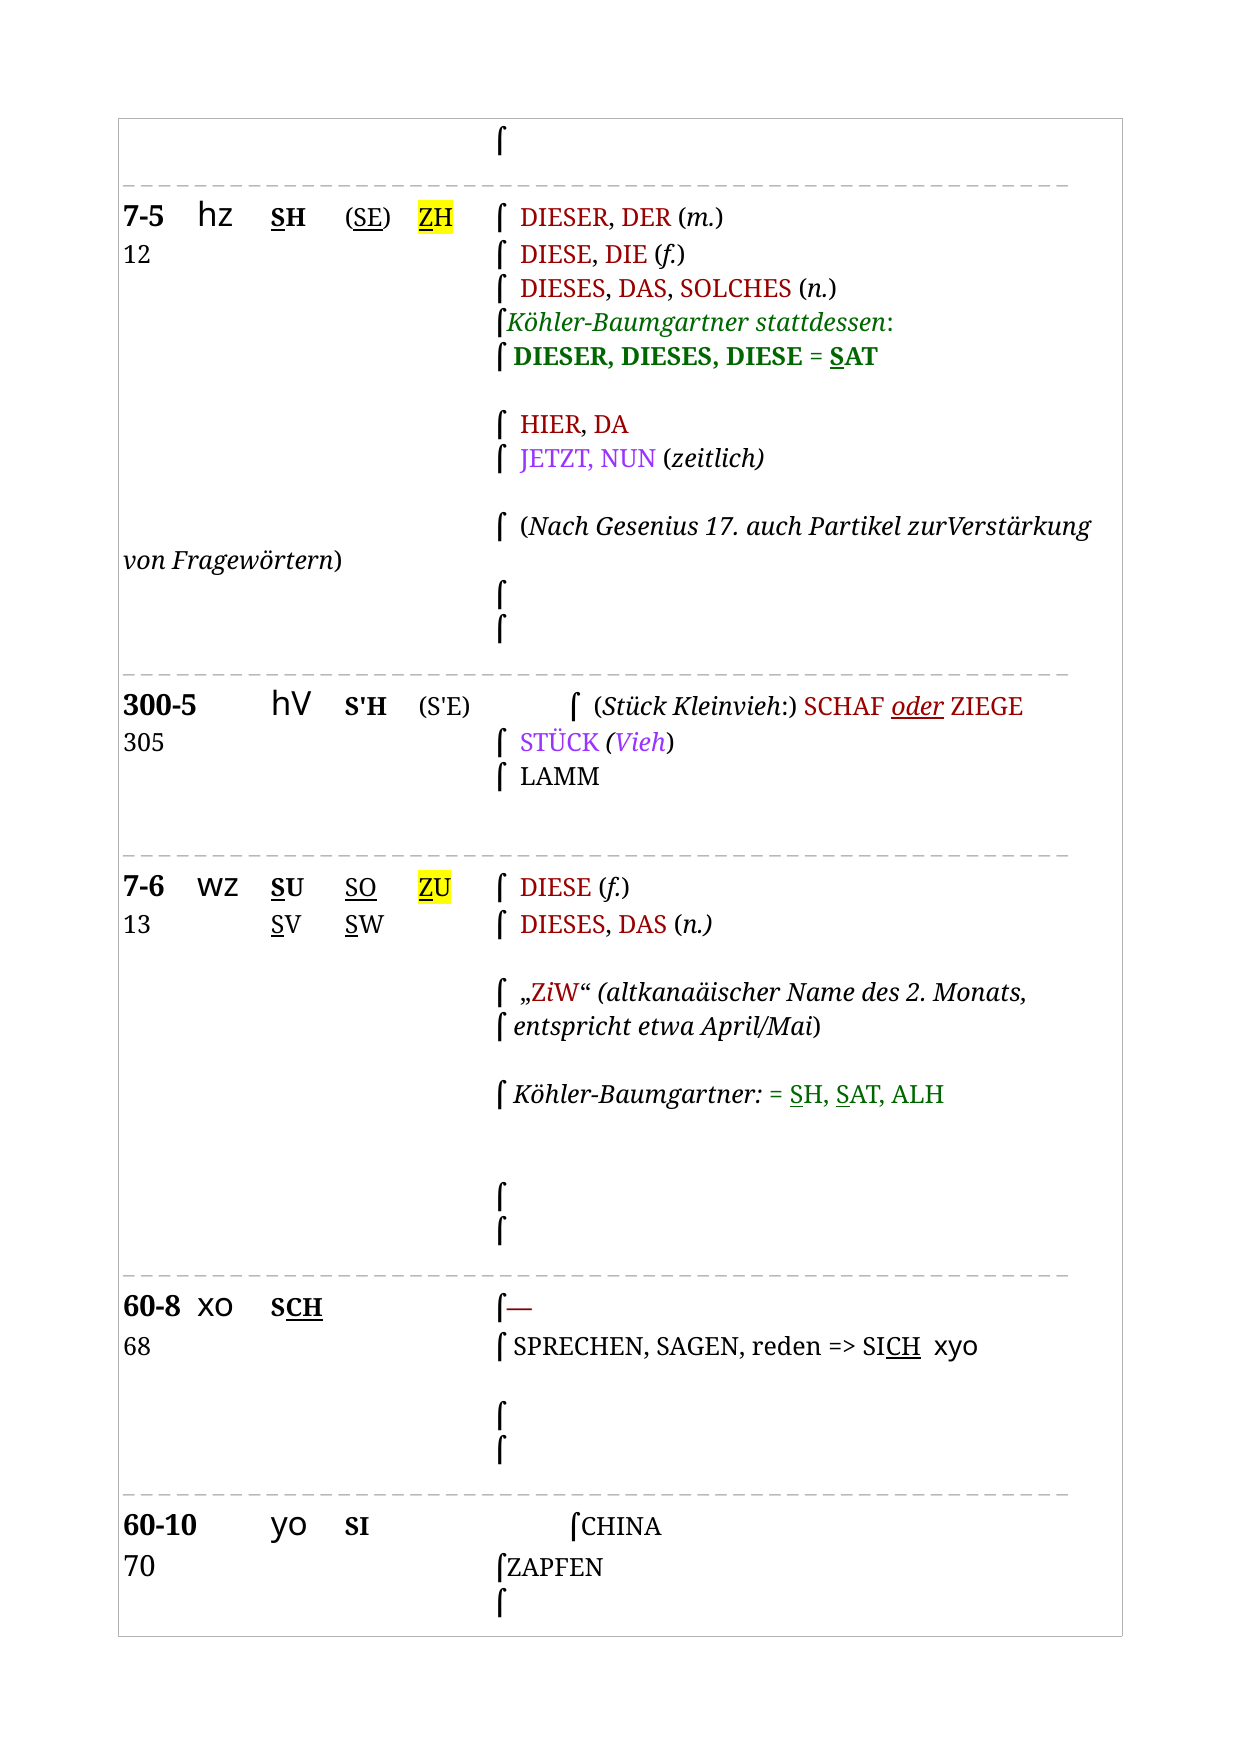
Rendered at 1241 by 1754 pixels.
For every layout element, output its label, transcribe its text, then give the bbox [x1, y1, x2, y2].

text ⌠ entspricht etwa April/Mai) [123, 1008, 1117, 1043]
text ⌠ [123, 1397, 1117, 1431]
text _ _ _ _ _ _ _ _ _ _ _ _ _ _ _ _ _ _ _ _ _ _ _ _ _ _ _ _ _ _ _ _ _ _ _ _ _ _ _ _ _ _ _ _ _ _ _ _ _ _ _ _ _ [123, 827, 1117, 861]
text 7-5 hz SH (SE) ZH ⌠ DIESER, DER (m.) [123, 191, 1117, 236]
text 13 SV SW ⌠ DIESES, DAS (n.) [123, 906, 1117, 940]
text 305 ⌠ STÜCK (Vieh) [123, 725, 1117, 759]
text ⌠ (Nach Gesenius 17. auch Partikel zurVerstärkung von Fragewörtern) [123, 509, 1117, 577]
text 7-6 wz SU SO ZU ⌠ DIESE (f.) [123, 861, 1117, 906]
text ⌠ Köhler-Baumgartner: = SH, SAT, ALH [123, 1077, 1117, 1145]
text 12 ⌠ DIESE, DIE (f.) [123, 236, 1117, 271]
text ⌠ DIESER, DIESES, DIESE = SAT [123, 339, 1117, 373]
text _ _ _ _ _ _ _ _ _ _ _ _ _ _ _ _ _ _ _ _ _ _ _ _ _ _ _ _ _ _ _ _ _ _ _ _ _ _ _ _ _ _ _ _ _ _ _ _ _ _ _ _ _ 300-5 hV S'H (S'E) ⌠ (Stück Kleinvieh:) SCHAF oder ZIEGE [123, 645, 1117, 725]
text _ _ _ _ _ _ _ _ _ _ _ _ _ _ _ _ _ _ _ _ _ _ _ _ _ _ _ _ _ _ _ _ _ _ _ _ _ _ _ _ _ _ _ _ _ _ _ _ _ _ _ _ _ [123, 1247, 1117, 1281]
text ⌠ [123, 1431, 1117, 1466]
text 68 ⌠ SPRECHEN, SAGEN, reden => SICH xyo [123, 1326, 1117, 1363]
text _ _ _ _ _ _ _ _ _ _ _ _ _ _ _ _ _ _ _ _ _ _ _ _ _ _ _ _ _ _ _ _ _ _ _ _ _ _ _ _ _ _ _ _ _ _ _ _ _ _ _ _ _ [123, 1466, 1117, 1499]
text ⌠ JETZT, NUN (zeitlich) [123, 441, 1117, 475]
text ⌠ [123, 1179, 1117, 1213]
text ⌠ DIESES, DAS, SOLCHES (n.) [123, 271, 1117, 304]
text ⌠ [123, 611, 1117, 645]
text _ _ _ _ _ _ _ _ _ _ _ _ _ _ _ _ _ _ _ _ _ _ _ _ _ _ _ _ _ _ _ _ _ _ _ _ _ _ _ _ _ _ _ _ _ _ _ _ _ _ _ _ _ [123, 157, 1117, 191]
text ⌠Köhler-Baumgartner stattdessen: [123, 304, 1117, 339]
text ⌠ „ZiW“ (altkanaäischer Name des 2. Monats, [123, 974, 1117, 1008]
text ⌠ [123, 123, 1117, 157]
text ⌠ LAMM [123, 759, 1117, 793]
text 70 ⌠ZAPFEN [123, 1545, 1117, 1585]
text 60-8 xo SCH ⌠— [123, 1281, 1117, 1326]
text ⌠ [123, 577, 1117, 611]
text ⌠ HIER, DA [123, 407, 1117, 441]
text 60-10 yo SI ⌠CHINA [123, 1499, 1117, 1545]
text ⌠ [123, 1213, 1117, 1247]
text ⌠ [123, 1585, 1117, 1619]
